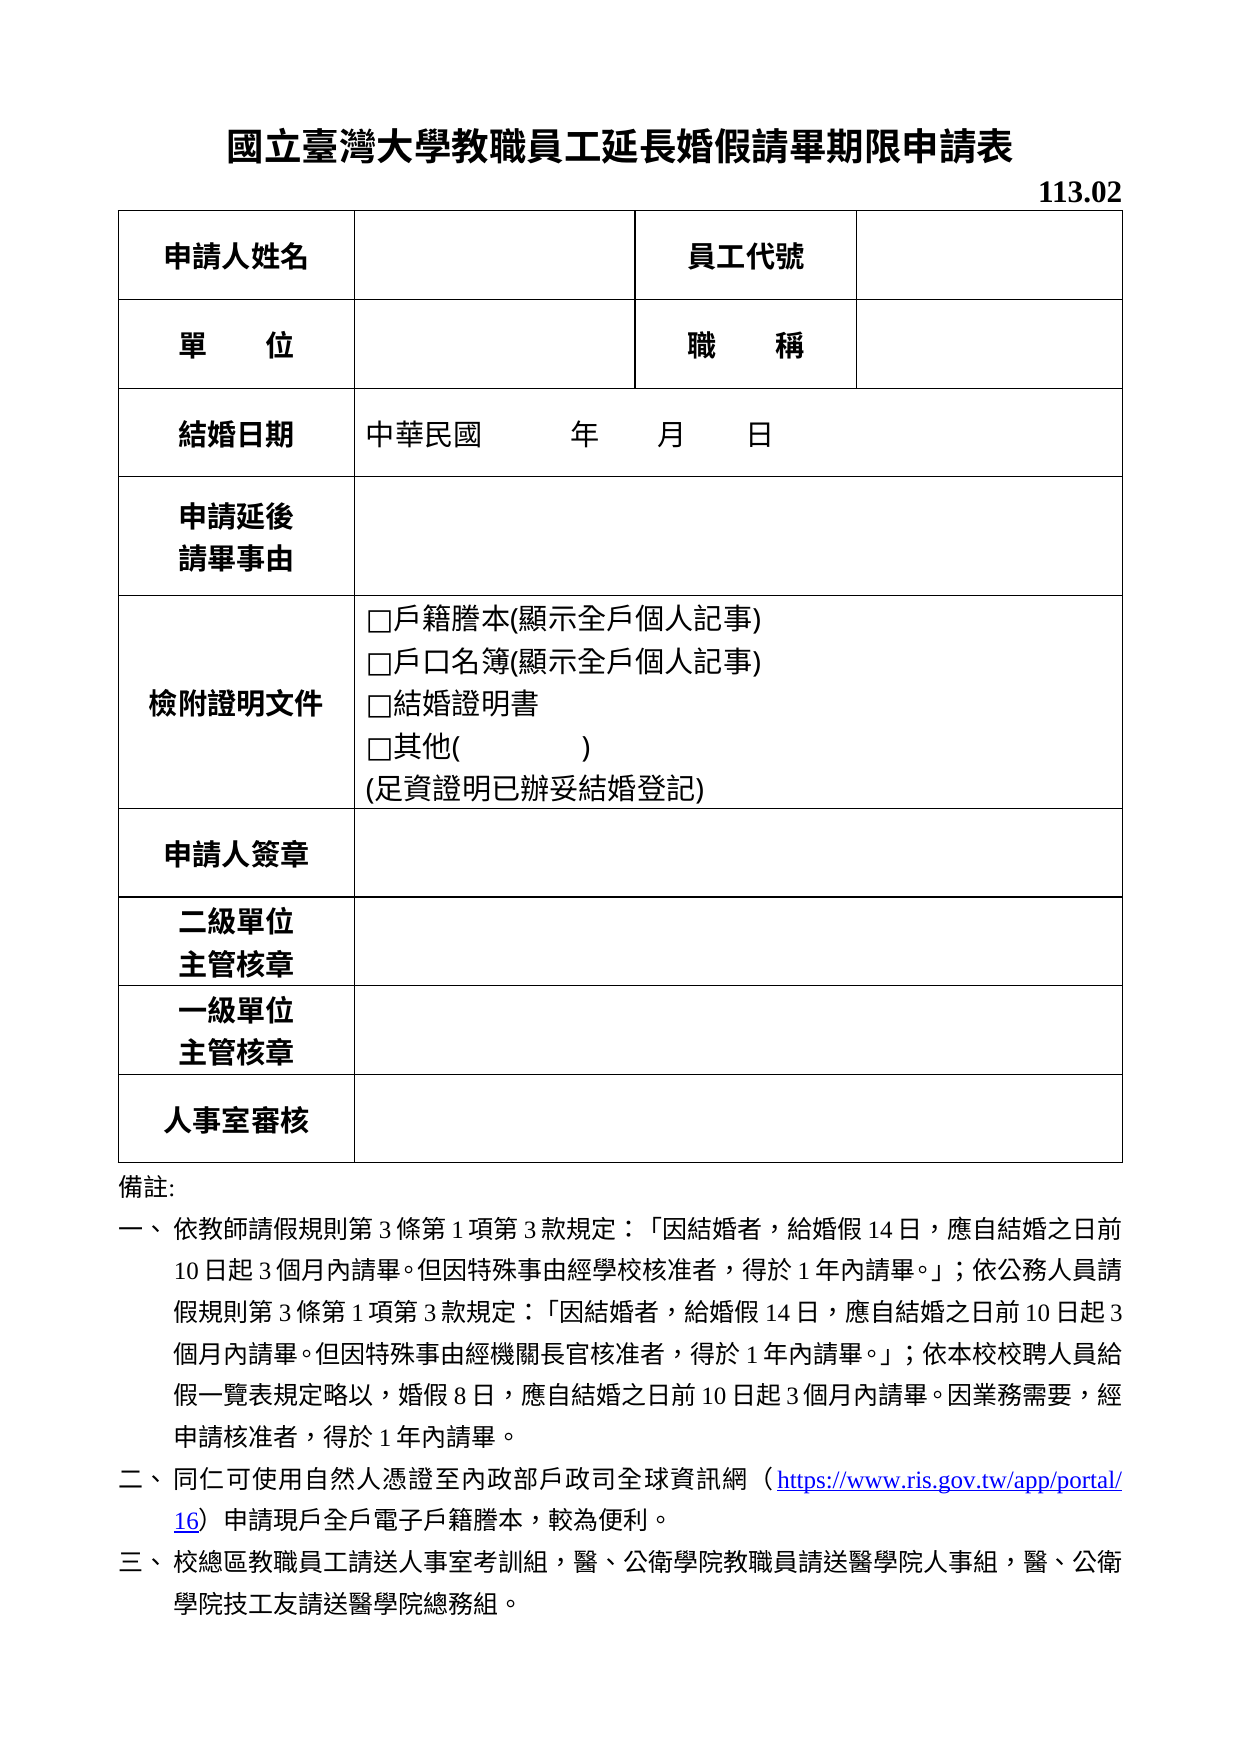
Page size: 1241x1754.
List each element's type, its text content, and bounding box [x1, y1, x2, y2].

table_cell [355, 809, 1122, 896]
table_header 申請人姓名 [119, 211, 354, 299]
table_cell [355, 986, 1122, 1073]
text 113.02 [118, 169, 1122, 210]
table_header 員工代號 [636, 211, 856, 299]
table_cell 中華民國 年 月 日 [355, 389, 1122, 476]
table_cell 一級單位 主管核章 [119, 986, 354, 1073]
list 校總區教職員工請送人事室考訓組，醫、公衛學院教職員請送醫學院人事組，醫、公衛學院技工友請送醫學院總務組。 [118, 1538, 1122, 1621]
table_cell [355, 1075, 1122, 1162]
table_cell 結婚日期 [119, 389, 354, 476]
table_cell [355, 477, 1122, 595]
table_cell [355, 898, 1122, 985]
list 依教師請假規則第3條第1項第3款規定：「因結婚者，給婚假14日，應自結婚之日前10日起3個月內請畢。但因特殊事由經學校核准者，得於1年內請畢。」；依公務人員請假規則第3條第1項第3款規定：「因結婚者，給婚假14日，應自結婚之日前10日起3個月內請畢。但因特殊事由經機關長官核准者，得於1年內請畢。」；依本校校聘人員給假一覽表規定略以，婚假8日，應自結婚之日前10日起3個月內請畢。因業務需要，經申請核准者，得於1年內請畢。 [118, 1205, 1122, 1455]
table_cell 單 位 [119, 300, 354, 387]
table_cell 申請人簽章 [119, 809, 354, 896]
list 同仁可使用自然人憑證至內政部戶政司全球資訊網（https://www.ris.gov.tw/app/portal/16）申請現戶全戶電子戶籍謄本，較為便利。 [118, 1455, 1122, 1538]
table_cell 人事室審核 [119, 1075, 354, 1162]
table_cell 檢附證明文件 [119, 596, 354, 808]
table_cell [857, 300, 1122, 387]
table_cell □戶籍謄本(顯示全戶個人記事) □戶口名簿(顯示全戶個人記事) □結婚證明書 □其他( ) (足資證明已辦妥結婚登記) [355, 596, 1122, 808]
table_cell [355, 300, 634, 387]
text 國立臺灣大學教職員工延長婚假請畢期限申請表 [118, 127, 1122, 169]
table_header [857, 211, 1122, 299]
table_cell 二級單位 主管核章 [119, 898, 354, 985]
table_cell 申請延後 請畢事由 [119, 477, 354, 595]
table_cell 職 稱 [636, 300, 856, 387]
text 備註: [118, 1163, 1122, 1205]
table_header [355, 211, 634, 299]
